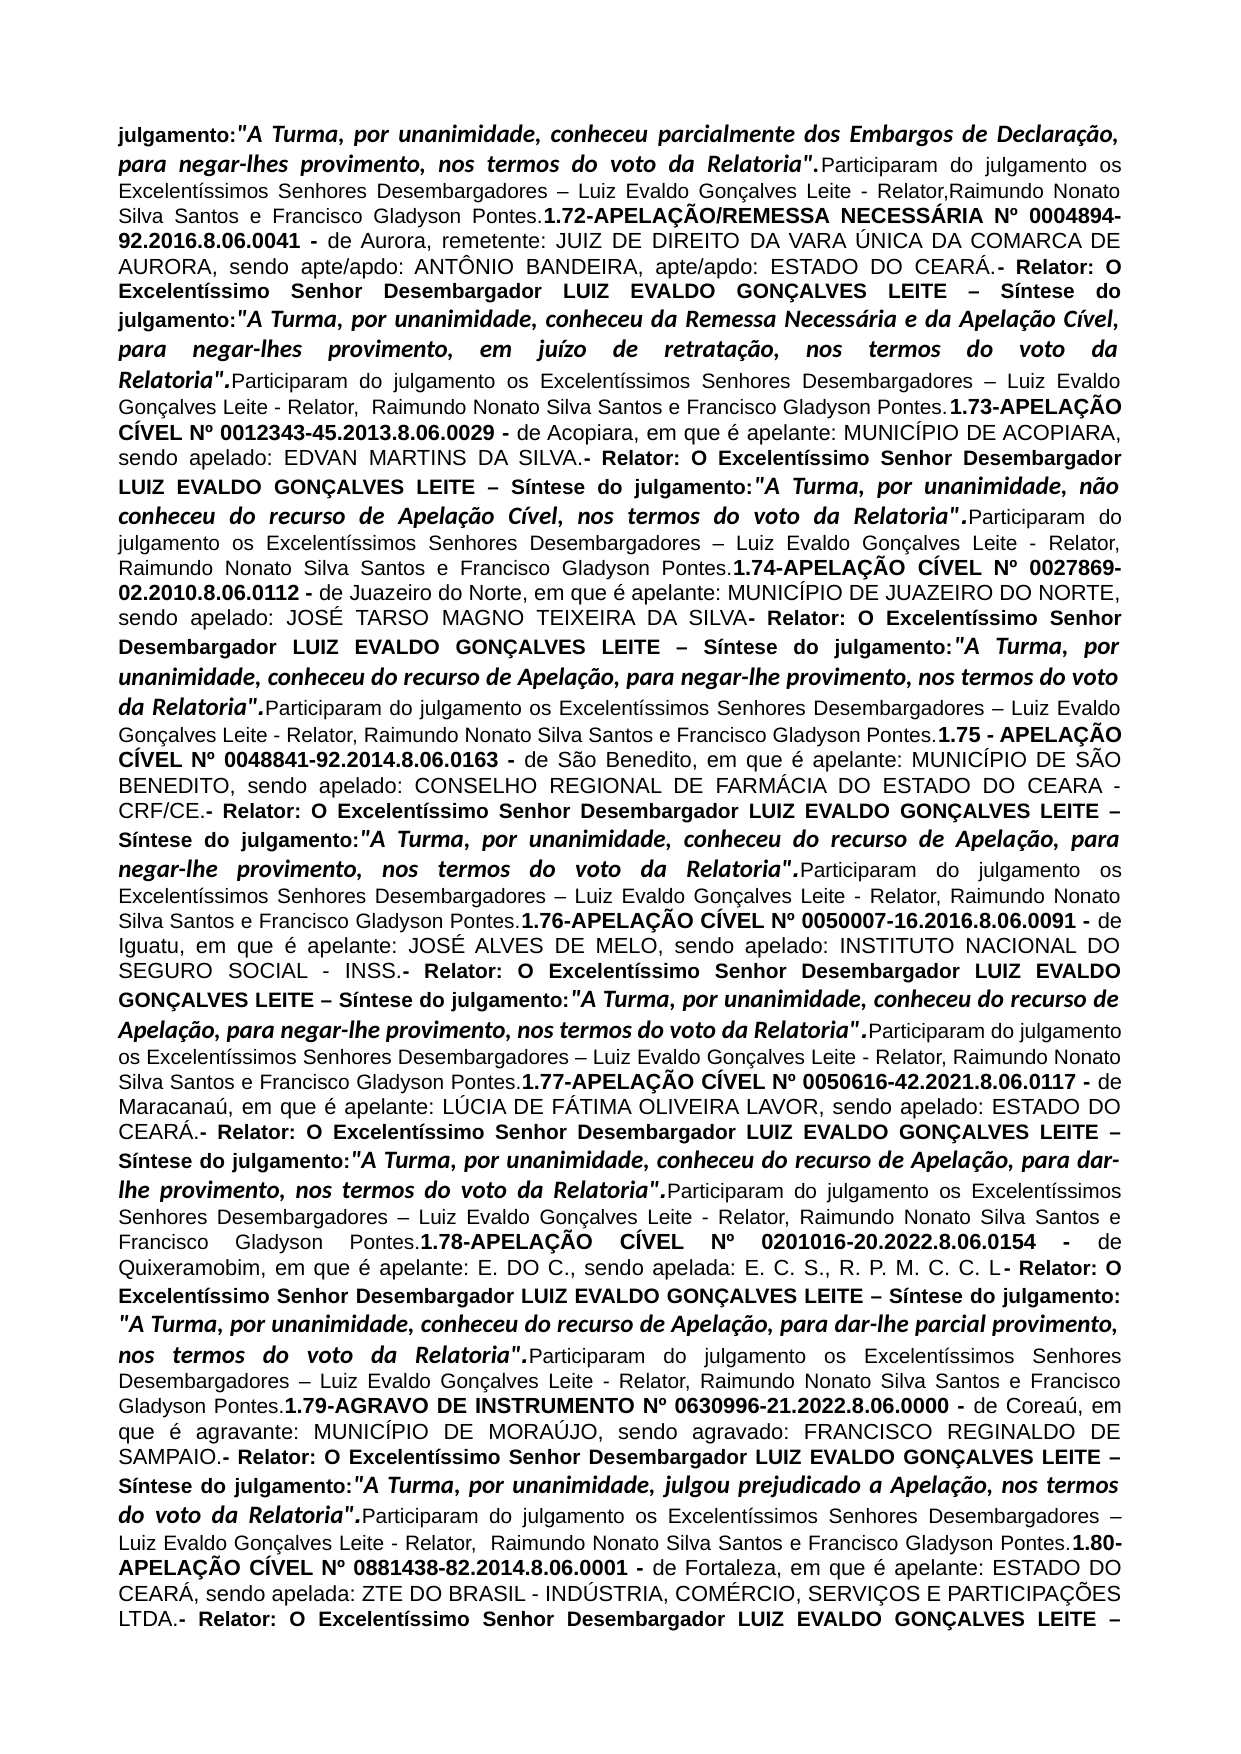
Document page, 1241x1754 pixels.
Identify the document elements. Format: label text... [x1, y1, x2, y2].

text julgamento:"A Turma, por unanimidade, conheceu parcialmente dos Embargos de Declaração, para negar-lhes provimento, nos termos do voto da Relatoria".Participaram do julgamento os Excelentíssimos Senhores Desembargadores – Luiz Evaldo Gonçalves Leite - Relator,Raimundo Nonato Silva Santos e Francisco Gladyson Pontes.1.72-APELAÇÃO/REMESSA NECESSÁRIA Nº 0004894-92.2016.8.06.0041 - de Aurora, remetente: JUIZ DE DIREITO DA VARA ÚNICA DA COMARCA DE AURORA, sendo apte/apdo: ANTÔNIO BANDEIRA, apte/apdo: ESTADO DO CEARÁ.- Relator: O Excelentíssimo Senhor Desembargador LUIZ EVALDO GONÇALVES LEITE – Síntese do julgamento:"A Turma, por unanimidade, conheceu da Remessa Necessária e da Apelação Cível, para negar-lhes provimento, em juízo de retratação, nos termos do voto da Relatoria".Participaram do julgamento os Excelentíssimos Senhores Desembargadores – Luiz Evaldo Gonçalves Leite - Relator, Raimundo Nonato Silva Santos e Francisco Gladyson Pontes.1.73-APELAÇÃO CÍVEL Nº 0012343-45.2013.8.06.0029 - de Acopiara, em que é apelante: MUNICÍPIO DE ACOPIARA, sendo apelado: EDVAN MARTINS DA SILVA.- Relator: O Excelentíssimo Senhor Desembargador LUIZ EVALDO GONÇALVES LEITE – Síntese do julgamento:"A Turma, por unanimidade, não conheceu do recurso de Apelação Cível, nos termos do voto da Relatoria".Participaram do julgamento os Excelentíssimos Senhores Desembargadores – Luiz Evaldo Gonçalves Leite - Relator, Raimundo Nonato Silva Santos e Francisco Gladyson Pontes.1.74-APELAÇÃO CÍVEL Nº 0027869-02.2010.8.06.0112 - de Juazeiro do Norte, em que é apelante: MUNICÍPIO DE JUAZEIRO DO NORTE, sendo apelado: JOSÉ TARSO MAGNO TEIXEIRA DA SILVA- Relator: O Excelentíssimo Senhor Desembargador LUIZ EVALDO GONÇALVES LEITE – Síntese do julgamento:"A Turma, por unanimidade, conheceu do recurso de Apelação, para negar-lhe provimento, nos termos do voto da Relatoria".Participaram do julgamento os Excelentíssimos Senhores Desembargadores – Luiz Evaldo Gonçalves Leite - Relator, Raimundo Nonato Silva Santos e Francisco Gladyson Pontes.1.75 - APELAÇÃO CÍVEL Nº 0048841-92.2014.8.06.0163 - de São Benedito, em que é apelante: MUNICÍPIO DE SÃO BENEDITO, sendo apelado: CONSELHO REGIONAL DE FARMÁCIA DO ESTADO DO CEARA - CRF/CE.- Relator: O Excelentíssimo Senhor Desembargador LUIZ EVALDO GONÇALVES LEITE – Síntese do julgamento:"A Turma, por unanimidade, conheceu do recurso de Apelação, para negar-lhe provimento, nos termos do voto da Relatoria".Participaram do julgamento os Excelentíssimos Senhores Desembargadores – Luiz Evaldo Gonçalves Leite - Relator, Raimundo Nonato Silva Santos e Francisco Gladyson Pontes.1.76-APELAÇÃO CÍVEL Nº 0050007-16.2016.8.06.0091 - de Iguatu, em que é apelante: JOSÉ ALVES DE MELO, sendo apelado: INSTITUTO NACIONAL DO SEGURO SOCIAL - INSS.- Relator: O Excelentíssimo Senhor Desembargador LUIZ EVALDO GONÇALVES LEITE – Síntese do julgamento:"A Turma, por unanimidade, conheceu do recurso de Apelação, para negar-lhe provimento, nos termos do voto da Relatoria".Participaram do julgamento os Excelentíssimos Senhores Desembargadores – Luiz Evaldo Gonçalves Leite - Relator, Raimundo Nonato Silva Santos e Francisco Gladyson Pontes.1.77-APELAÇÃO CÍVEL Nº 0050616-42.2021.8.06.0117 - de Maracanaú, em que é apelante: LÚCIA DE FÁTIMA OLIVEIRA LAVOR, sendo apelado: ESTADO DO CEARÁ.- Relator: O Excelentíssimo Senhor Desembargador LUIZ EVALDO GONÇALVES LEITE – Síntese do julgamento:"A Turma, por unanimidade, conheceu do recurso de Apelação, para dar-lhe provimento, nos termos do voto da Relatoria".Participaram do julgamento os Excelentíssimos Senhores Desembargadores – Luiz Evaldo Gonçalves Leite - Relator, Raimundo Nonato Silva Santos e Francisco Gladyson Pontes.1.78-APELAÇÃO CÍVEL Nº 0201016-20.2022.8.06.0154 - de Quixeramobim, em que é apelante: E. DO C., sendo apelada: E. C. S., R. P. M. C. C. L- Relator: O Excelentíssimo Senhor Desembargador LUIZ EVALDO GONÇALVES LEITE – Síntese do julgamento: "A Turma, por unanimidade, conheceu do recurso de Apelação, para dar-lhe parcial provimento, nos termos do voto da Relatoria".Participaram do julgamento os Excelentíssimos Senhores Desembargadores – Luiz Evaldo Gonçalves Leite - Relator, Raimundo Nonato Silva Santos e Francisco Gladyson Pontes.1.79-AGRAVO DE INSTRUMENTO Nº 0630996-21.2022.8.06.0000 - de Coreaú, em que é agravante: MUNICÍPIO DE MORAÚJO, sendo agravado: FRANCISCO REGINALDO DE SAMPAIO.- Relator: O Excelentíssimo Senhor Desembargador LUIZ EVALDO GONÇALVES LEITE – Síntese do julgamento:"A Turma, por unanimidade, julgou prejudicado a Apelação, nos termos do voto da Relatoria".Participaram do julgamento os Excelentíssimos Senhores Desembargadores – Luiz Evaldo Gonçalves Leite - Relator, Raimundo Nonato Silva Santos e Francisco Gladyson Pontes.1.80-APELAÇÃO CÍVEL Nº 0881438-82.2014.8.06.0001 - de Fortaleza, em que é apelante: ESTADO DO CEARÁ, sendo apelada: ZTE DO BRASIL - INDÚSTRIA, COMÉRCIO, SERVIÇOS E PARTICIPAÇÕES LTDA.- Relator: O Excelentíssimo Senhor Desembargador LUIZ EVALDO GONÇALVES LEITE – [118, 118, 1122, 1631]
